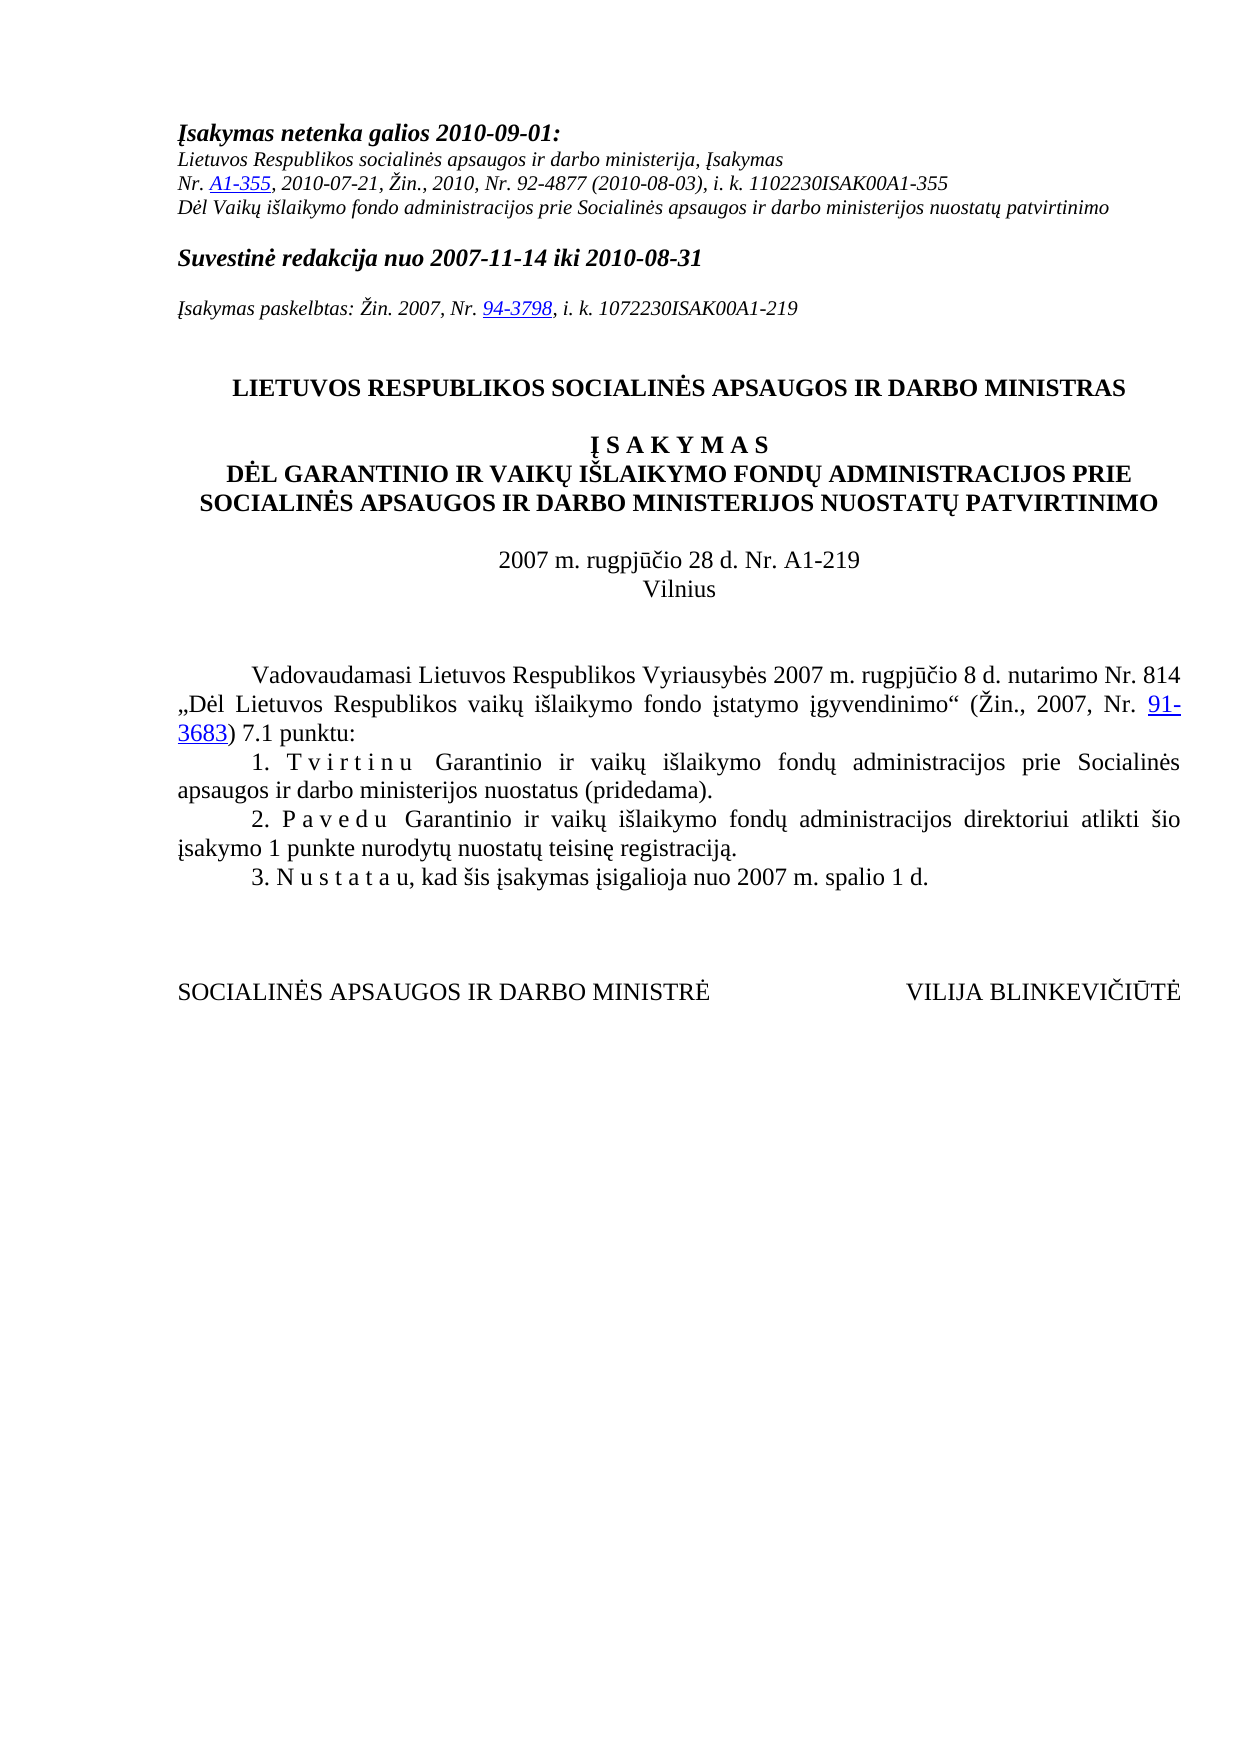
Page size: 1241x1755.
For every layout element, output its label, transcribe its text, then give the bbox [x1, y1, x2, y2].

text Dėl Vaikų išlaikymo fondo administracijos prie Socialinės apsaugos ir darbo ministerijos nuostatų patvirtinimo [177, 195, 1181, 219]
text Įsakymas netenka galios 2010-09-01: [177, 118, 1181, 147]
text Į S A K Y M A S [177, 430, 1181, 459]
text DĖL GARANTINIO IR VAIKŲ IŠLAIKYMO FONDŲ ADMINISTRACIJOS PRIE SOCIALINĖS APSAUGOS IR DARBO MINISTERIJOS NUOSTATŲ PATVIRTINIMO [177, 459, 1181, 517]
text Vadovaudamasi Lietuvos Respublikos Vyriausybės 2007 m. rugpjūčio 8 d. nutarimo Nr. 814 „Dėl Lietuvos Respublikos vaikų išlaikymo fondo įstatymo įgyvendinimo“ (Žin., 2007, Nr. 91-3683) 7.1 punktu: [177, 660, 1181, 747]
text LIETUVOS RESPUBLIKOS SOCIALINĖS APSAUGOS IR DARBO MINISTRAS [177, 373, 1181, 402]
text Lietuvos Respublikos socialinės apsaugos ir darbo ministerija, Įsakymas [177, 147, 1181, 171]
text Vilnius [177, 574, 1181, 603]
text Suvestinė redakcija nuo 2007-11-14 iki 2010-08-31 [177, 243, 1181, 272]
text 2007 m. rugpjūčio 28 d. Nr. A1-219 [177, 545, 1181, 574]
text Nr. A1-355, 2010-07-21, Žin., 2010, Nr. 92-4877 (2010-08-03), i. k. 1102230ISAK00A1-355 [177, 171, 1181, 195]
text 3. Nustatau, kad šis įsakymas įsigalioja nuo 2007 m. spalio 1 d. [177, 862, 1181, 890]
text Įsakymas paskelbtas: Žin. 2007, Nr. 94-3798, i. k. 1072230ISAK00A1-219 [177, 296, 1181, 320]
text SOCIALINĖS APSAUGOS IR DARBO MINISTRĖ VILIJA BLINKEVIČIŪTĖ [177, 977, 1181, 1005]
text 2. Pavedu Garantinio ir vaikų išlaikymo fondų administracijos direktoriui atlikti šio įsakymo 1 punkte nurodytų nuostatų teisinę registraciją. [177, 804, 1181, 862]
text 1. Tvirtinu Garantinio ir vaikų išlaikymo fondų administracijos prie Socialinės apsaugos ir darbo ministerijos nuostatus (pridedama). [177, 747, 1181, 804]
